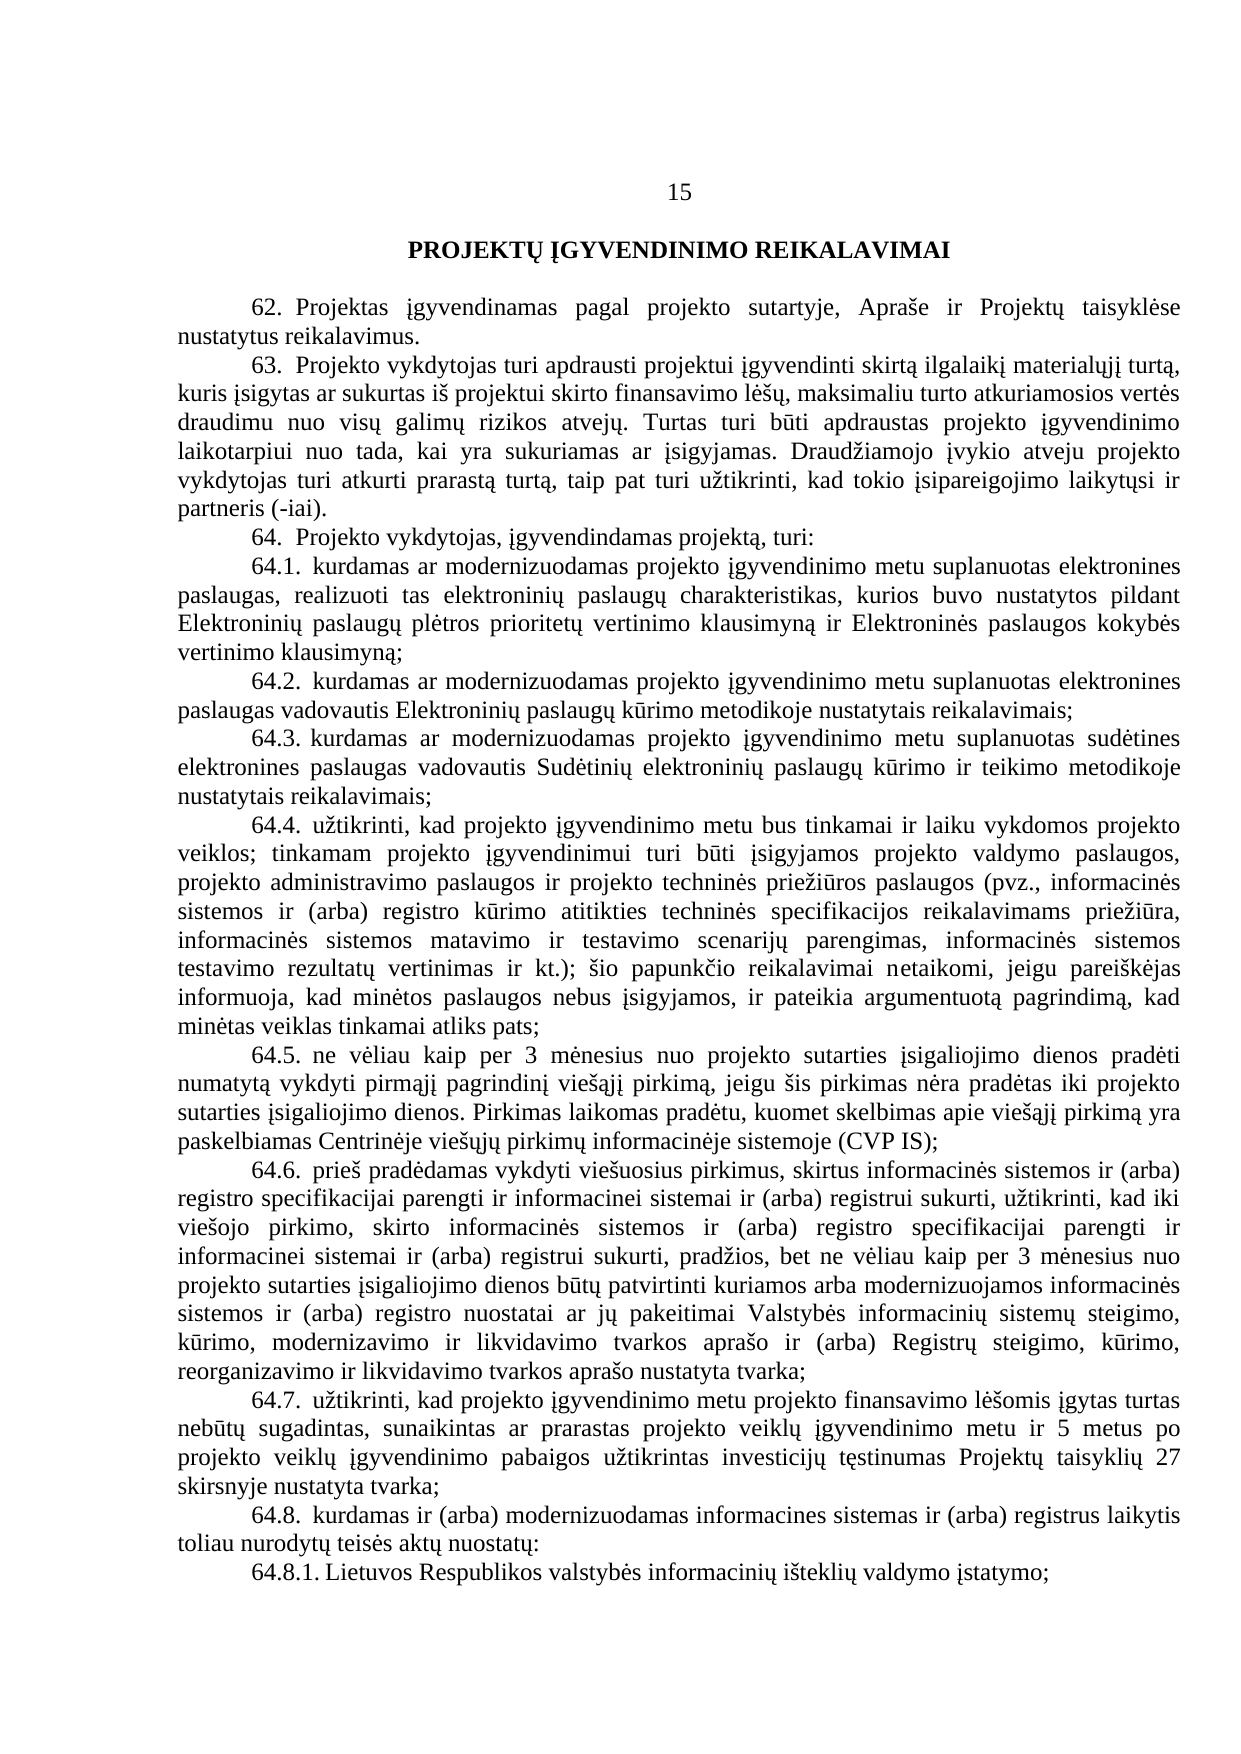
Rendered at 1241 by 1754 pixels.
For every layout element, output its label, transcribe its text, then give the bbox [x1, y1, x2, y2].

text 62. Projektas įgyvendinamas pagal projekto sutartyje, Apraše ir Projektų taisyklėse nustatytus reikalavimus. [177, 292, 1181, 350]
text 64.8. kurdamas ir (arba) modernizuodamas informacines sistemas ir (arba) registrus laikytis toliau nurodytų teisės aktų nuostatų: [177, 1500, 1181, 1557]
text 64.3. kurdamas ar modernizuodamas projekto įgyvendinimo metu suplanuotas sudėtines elektronines paslaugas vadovautis Sudėtinių elektroninių paslaugų kūrimo ir teikimo metodikoje nustatytais reikalavimais; [177, 723, 1181, 810]
text 64.8.1. Lietuvos Respublikos valstybės informacinių išteklių valdymo įstatymo; [177, 1557, 1181, 1586]
text 64.2. kurdamas ar modernizuodamas projekto įgyvendinimo metu suplanuotas elektronines paslaugas vadovautis Elektroninių paslaugų kūrimo metodikoje nustatytais reikalavimais; [177, 666, 1181, 723]
text 64. Projekto vykdytojas, įgyvendindamas projektą, turi: [177, 522, 1181, 551]
text PROJEKTŲ ĮGYVENDINIMO REIKALAVIMAI [177, 235, 1181, 263]
text 64.7. užtikrinti, kad projekto įgyvendinimo metu projekto finansavimo lėšomis įgytas turtas nebūtų sugadintas, sunaikintas ar prarastas projekto veiklų įgyvendinimo metu ir 5 metus po projekto veiklų įgyvendinimo pabaigos užtikrintas investicijų tęstinumas Projektų taisyklių 27 skirsnyje nustatyta tvarka; [177, 1385, 1181, 1500]
text 64.6. prieš pradėdamas vykdyti viešuosius pirkimus, skirtus informacinės sistemos ir (arba) registro specifikacijai parengti ir informacinei sistemai ir (arba) registrui sukurti, užtikrinti, kad iki viešojo pirkimo, skirto informacinės sistemos ir (arba) registro specifikacijai parengti ir informacinei sistemai ir (arba) registrui sukurti, pradžios, bet ne vėliau kaip per 3 mėnesius nuo projekto sutarties įsigaliojimo dienos būtų patvirtinti kuriamos arba modernizuojamos informacinės sistemos ir (arba) registro nuostatai ar jų pakeitimai Valstybės informacinių sistemų steigimo, kūrimo, modernizavimo ir likvidavimo tvarkos aprašo ir (arba) Registrų steigimo, kūrimo, reorganizavimo ir likvidavimo tvarkos aprašo nustatyta tvarka; [177, 1155, 1181, 1385]
text 64.1. kurdamas ar modernizuodamas projekto įgyvendinimo metu suplanuotas elektronines paslaugas, realizuoti tas elektroninių paslaugų charakteristikas, kurios buvo nustatytos pildant Elektroninių paslaugų plėtros prioritetų vertinimo klausimyną ir Elektroninės paslaugos kokybės vertinimo klausimyną; [177, 551, 1181, 666]
text 64.4. užtikrinti, kad projekto įgyvendinimo metu bus tinkamai ir laiku vykdomos projekto veiklos; tinkamam projekto įgyvendinimui turi būti įsigyjamos projekto valdymo paslaugos, projekto administravimo paslaugos ir projekto techninės priežiūros paslaugos (pvz., informacinės sistemos ir (arba) registro kūrimo atitikties techninės specifikacijos reikalavimams priežiūra, informacinės sistemos matavimo ir testavimo scenarijų parengimas, informacinės sistemos testavimo rezultatų vertinimas ir kt.); šio papunkčio reikalavimai netaikomi, jeigu pareiškėjas informuoja, kad minėtos paslaugos nebus įsigyjamos, ir pateikia argumentuotą pagrindimą, kad minėtas veiklas tinkamai atliks pats; [177, 810, 1181, 1040]
text 64.5. ne vėliau kaip per 3 mėnesius nuo projekto sutarties įsigaliojimo dienos pradėti numatytą vykdyti pirmąjį pagrindinį viešąjį pirkimą, jeigu šis pirkimas nėra pradėtas iki projekto sutarties įsigaliojimo dienos. Pirkimas laikomas pradėtu, kuomet skelbimas apie viešąjį pirkimą yra paskelbiamas Centrinėje viešųjų pirkimų informacinėje sistemoje (CVP IS); [177, 1040, 1181, 1155]
text 63. Projekto vykdytojas turi apdrausti projektui įgyvendinti skirtą ilgalaikį materialųjį turtą, kuris įsigytas ar sukurtas iš projektui skirto finansavimo lėšų, maksimaliu turto atkuriamosios vertės draudimu nuo visų galimų rizikos atvejų. Turtas turi būti apdraustas projekto įgyvendinimo laikotarpiui nuo tada, kai yra sukuriamas ar įsigyjamas. Draudžiamojo įvykio atveju projekto vykdytojas turi atkurti prarastą turtą, taip pat turi užtikrinti, kad tokio įsipareigojimo laikytųsi ir partneris (-iai). [177, 350, 1181, 522]
